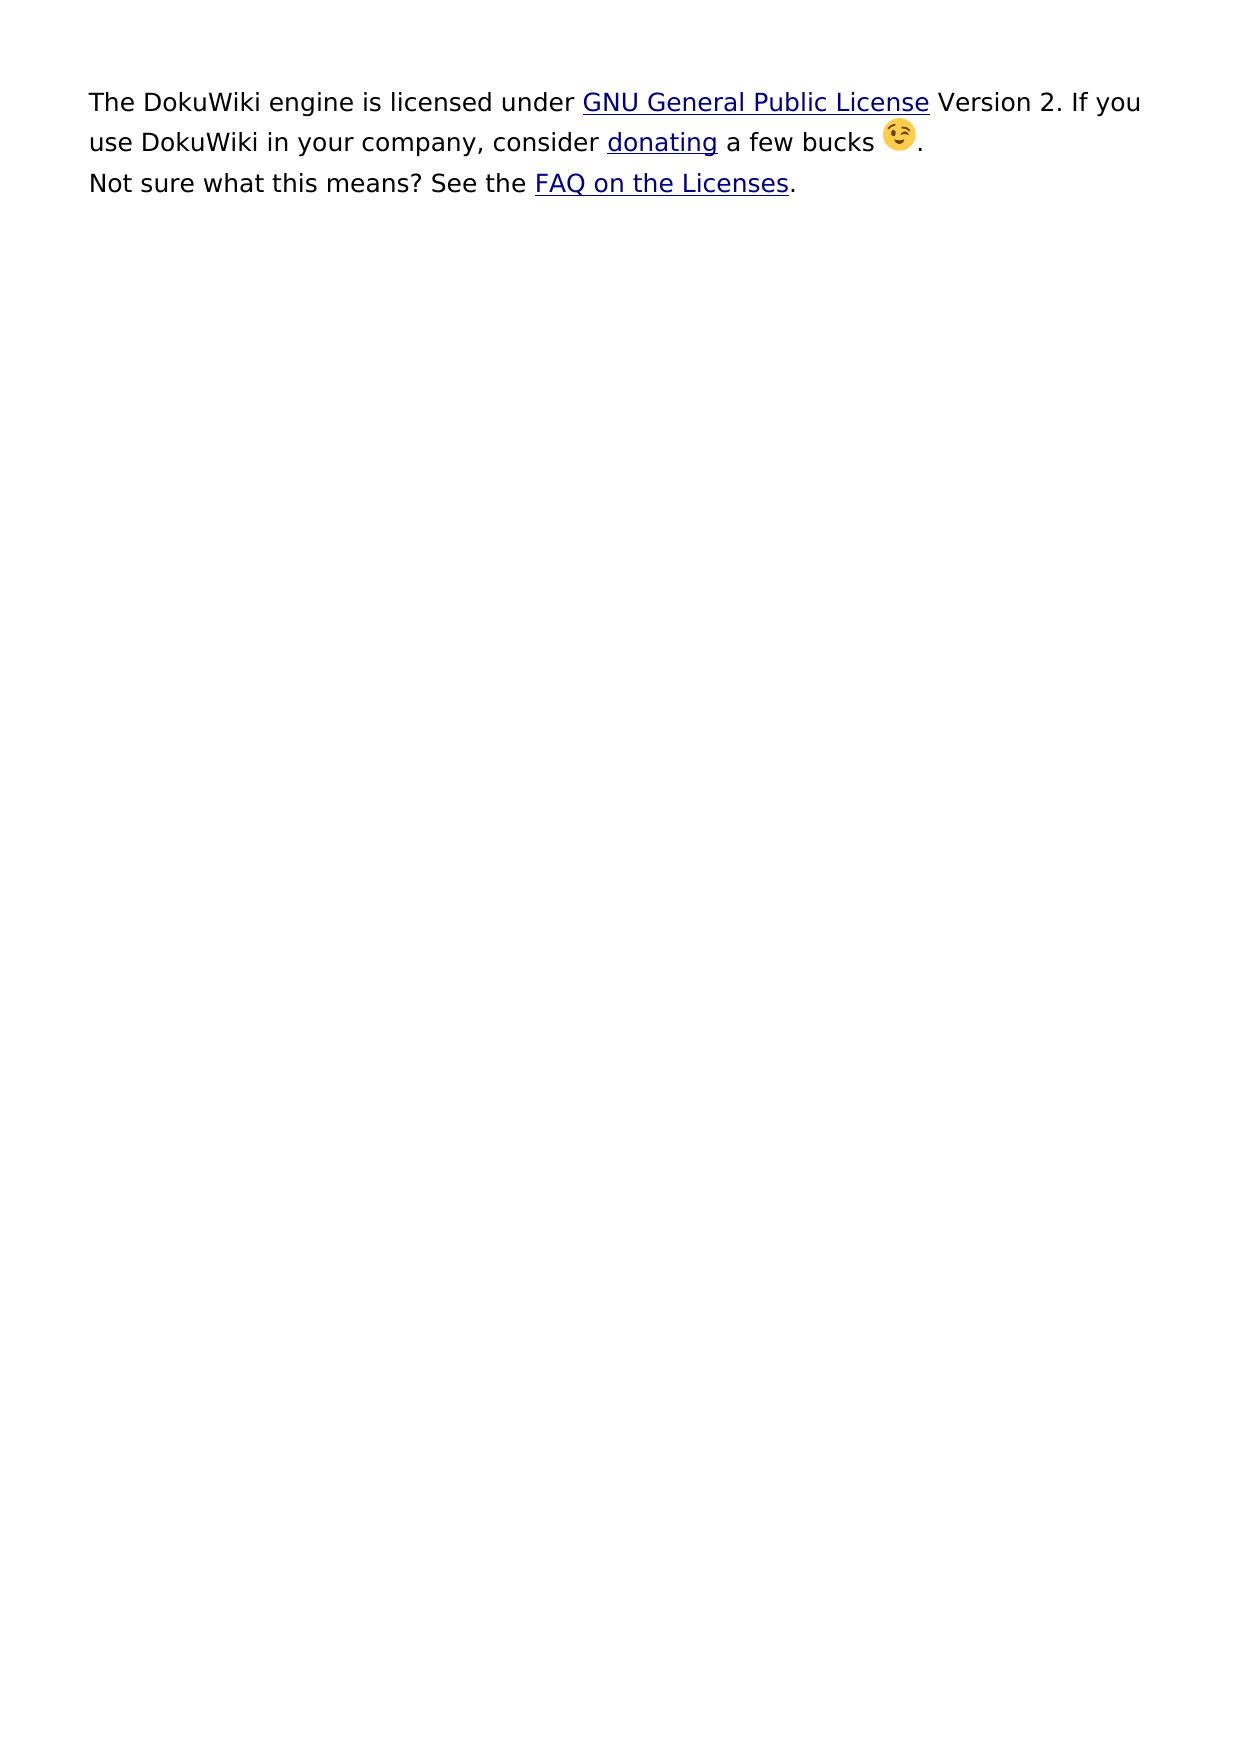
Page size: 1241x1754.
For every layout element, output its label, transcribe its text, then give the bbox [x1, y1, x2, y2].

text The DokuWiki engine is licensed under GNU General Public License Version 2. If you use DokuWiki in your company, consider donating a few bucks . [88, 88, 1152, 157]
text Not sure what this means? See the FAQ on the Licenses. [88, 169, 1152, 199]
